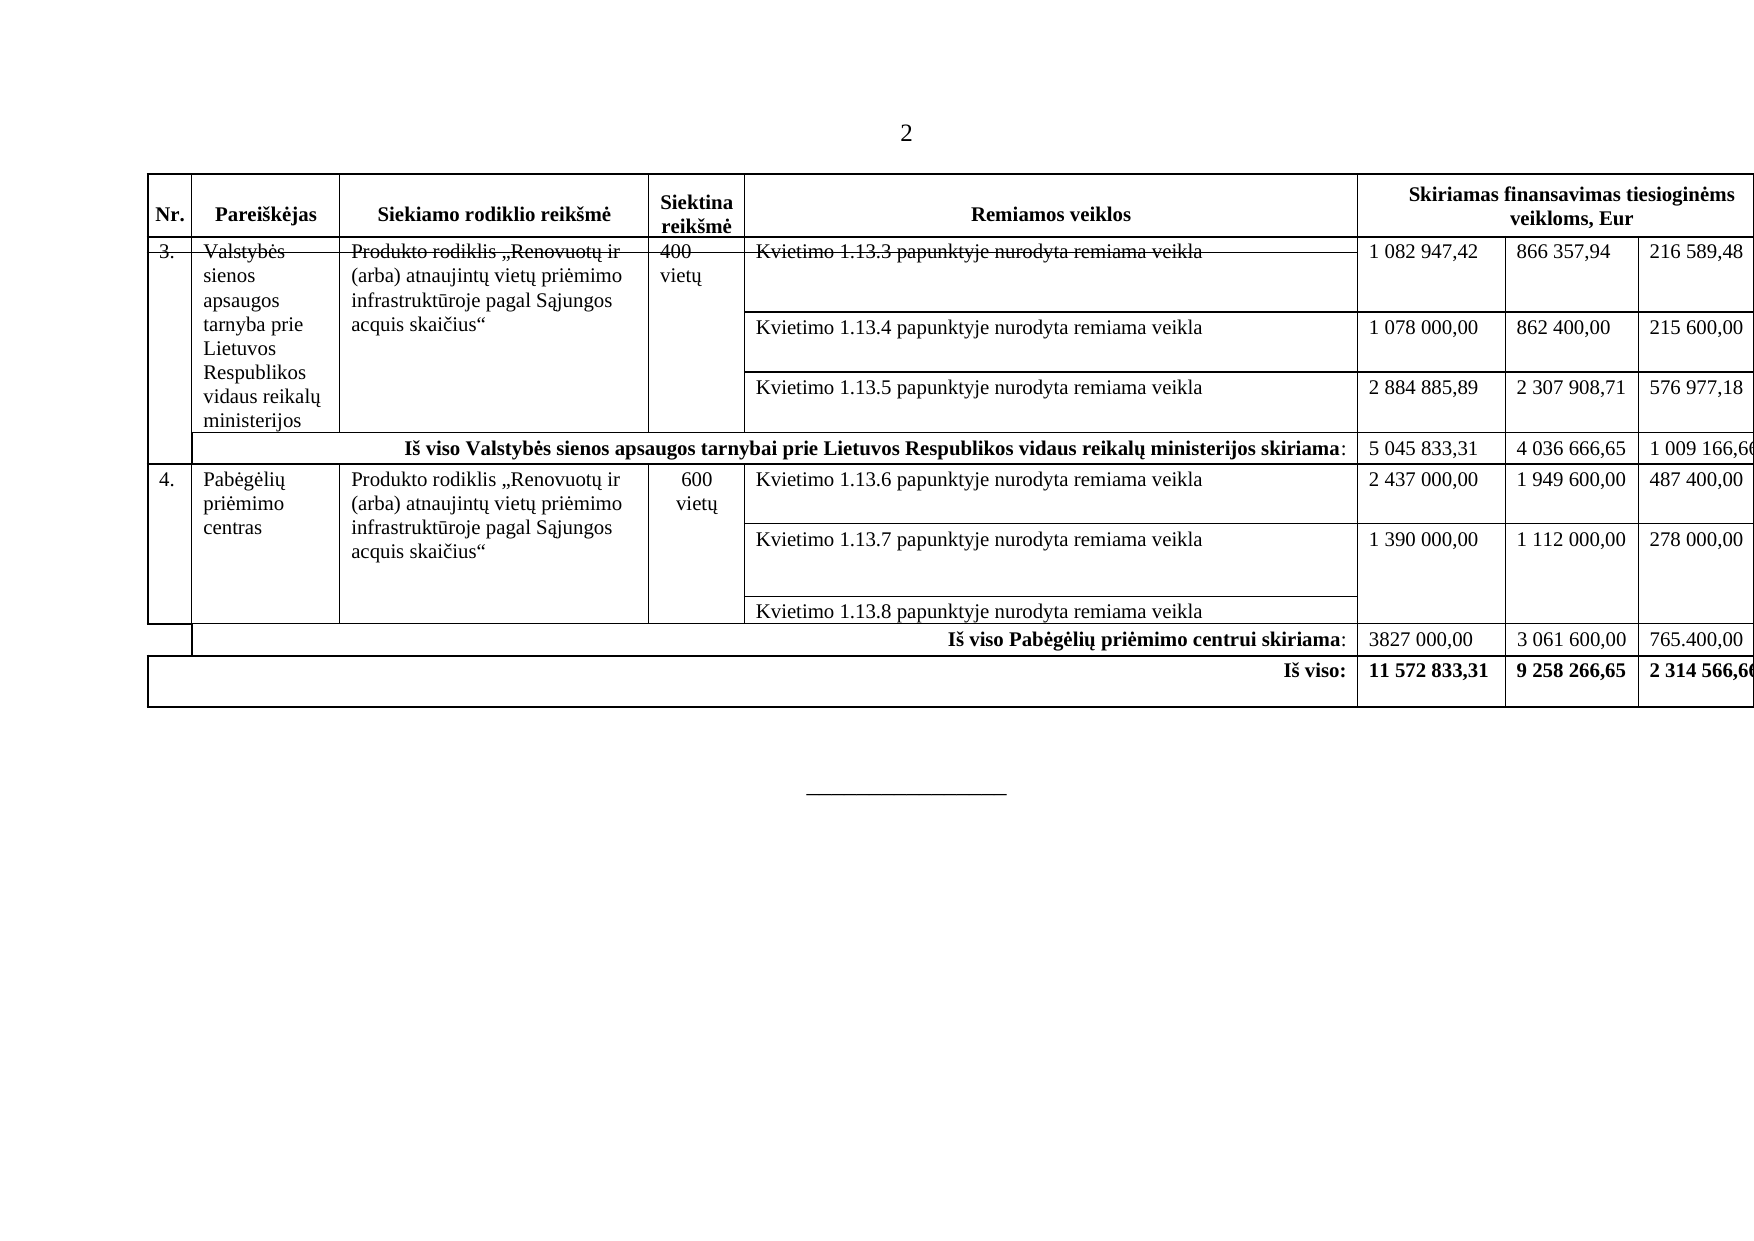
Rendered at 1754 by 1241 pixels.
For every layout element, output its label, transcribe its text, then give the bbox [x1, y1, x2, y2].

text ________________ [148, 769, 1665, 797]
table_cell Kvietimo 1.13.4 papunktyje nurodyta remiama veikla [745, 313, 1357, 371]
table_cell 3827 000,00 [1358, 624, 1505, 654]
table_cell [1638, 708, 1754, 769]
table_cell 1 009 166,66 [1639, 433, 1753, 463]
table_header Skiriamas finansavimas tiesioginėms veikloms, Eur [1358, 175, 1753, 236]
table_header Nr. [149, 175, 191, 236]
table_cell Produkto rodiklis „Renovuotų ir (arba) atnaujintų vietų priėmimo infrastruktūroje pagal Sąjungos acquis skaičius“ [340, 253, 648, 432]
table_cell Kvietimo 1.13.6 papunktyje nurodyta remiama veikla [745, 465, 1357, 523]
table_header Pareiškėjas [192, 175, 339, 236]
table_cell 862 400,00 [1506, 313, 1638, 371]
table_cell 1 082 947,42 [1358, 238, 1505, 311]
table_cell Kvietimo 1.13.7 papunktyje nurodyta remiama veikla [745, 524, 1357, 596]
table_cell 3 061 600,00 [1506, 624, 1638, 654]
table_cell [148, 708, 179, 769]
table_header Siektina reikšmė [649, 175, 744, 236]
table_cell Kvietimo 1.13.8 papunktyje nurodyta remiama veikla [745, 597, 1357, 623]
table_header Siekiamo rodiklio reikšmė [340, 175, 648, 236]
table_cell 866 357,94 [1506, 238, 1638, 311]
table_header Remiamos veiklos [745, 175, 1357, 236]
table_cell 400 vietų [649, 238, 744, 252]
table_cell [1358, 708, 1505, 769]
table_cell [340, 708, 649, 769]
table_cell Iš viso Pabėgėlių priėmimo centrui skiriama: [193, 624, 1357, 654]
table_cell 11 572 833,31 [1358, 657, 1505, 706]
table_cell 765.400,00 [1639, 624, 1753, 654]
table_cell Kvietimo 1.13.5 papunktyje nurodyta remiama veikla [745, 373, 1357, 432]
table_cell 216 589,48 [1639, 238, 1753, 311]
table_cell Iš viso: [149, 657, 1357, 706]
table_cell 2 314 566,66 [1639, 657, 1753, 706]
table_cell 600 vietų [649, 465, 744, 623]
table_cell Valstybės sienos apsaugos tarnyba prie Lietuvos Respublikos vidaus reikalų ministerijos [192, 253, 339, 432]
table_cell [649, 708, 744, 769]
table_cell Valstybės sienos apsaugos tarnyba prie Lietuvos Respublikos vidaus reikalų ministerijos [192, 238, 339, 252]
table_cell 1 390 000,00 [1358, 524, 1505, 623]
table_cell 3. [149, 253, 191, 463]
table_cell 2 884 885,89 [1358, 373, 1505, 432]
table_cell Kvietimo 1.13.3 papunktyje nurodyta remiama veikla [745, 238, 1357, 252]
table_cell Produkto rodiklis „Renovuotų ir (arba) atnaujintų vietų priėmimo infrastruktūroje pagal Sąjungos acquis skaičius“ [340, 238, 648, 252]
table_cell [1505, 708, 1638, 769]
table_cell 5 045 833,31 [1358, 433, 1505, 463]
table_cell [744, 708, 1357, 769]
table_cell 4. [149, 465, 191, 623]
table_cell [179, 708, 192, 769]
table_cell 3. [149, 238, 191, 252]
table_cell 215 600,00 [1639, 313, 1753, 371]
table_cell Iš viso Valstybės sienos apsaugos tarnybai prie Lietuvos Respublikos vidaus reikalų ministerijos skiriama: [193, 433, 1357, 463]
table_cell 400 vietų [649, 253, 744, 432]
table_cell 2 307 908,71 [1506, 373, 1638, 432]
table_cell 2 437 000,00 [1358, 465, 1505, 523]
table_cell 1 078 000,00 [1358, 313, 1505, 371]
table_cell 9 258 266,65 [1506, 657, 1638, 706]
table_cell 1 949 600,00 [1506, 465, 1638, 523]
table_cell 487 400,00 [1639, 465, 1753, 523]
table_cell Produkto rodiklis „Renovuotų ir (arba) atnaujintų vietų priėmimo infrastruktūroje pagal Sąjungos acquis skaičius“ [340, 465, 648, 623]
table_cell 4 036 666,65 [1506, 433, 1638, 463]
table_cell Kvietimo 1.13.3 papunktyje nurodyta remiama veikla [745, 253, 1357, 311]
table_cell 278 000,00 [1639, 524, 1753, 623]
table_cell 576 977,18 [1639, 373, 1753, 432]
table_cell [192, 708, 340, 769]
table_cell Pabėgėlių priėmimo centras [192, 465, 339, 623]
table_cell 1 112 000,00 [1506, 524, 1638, 623]
